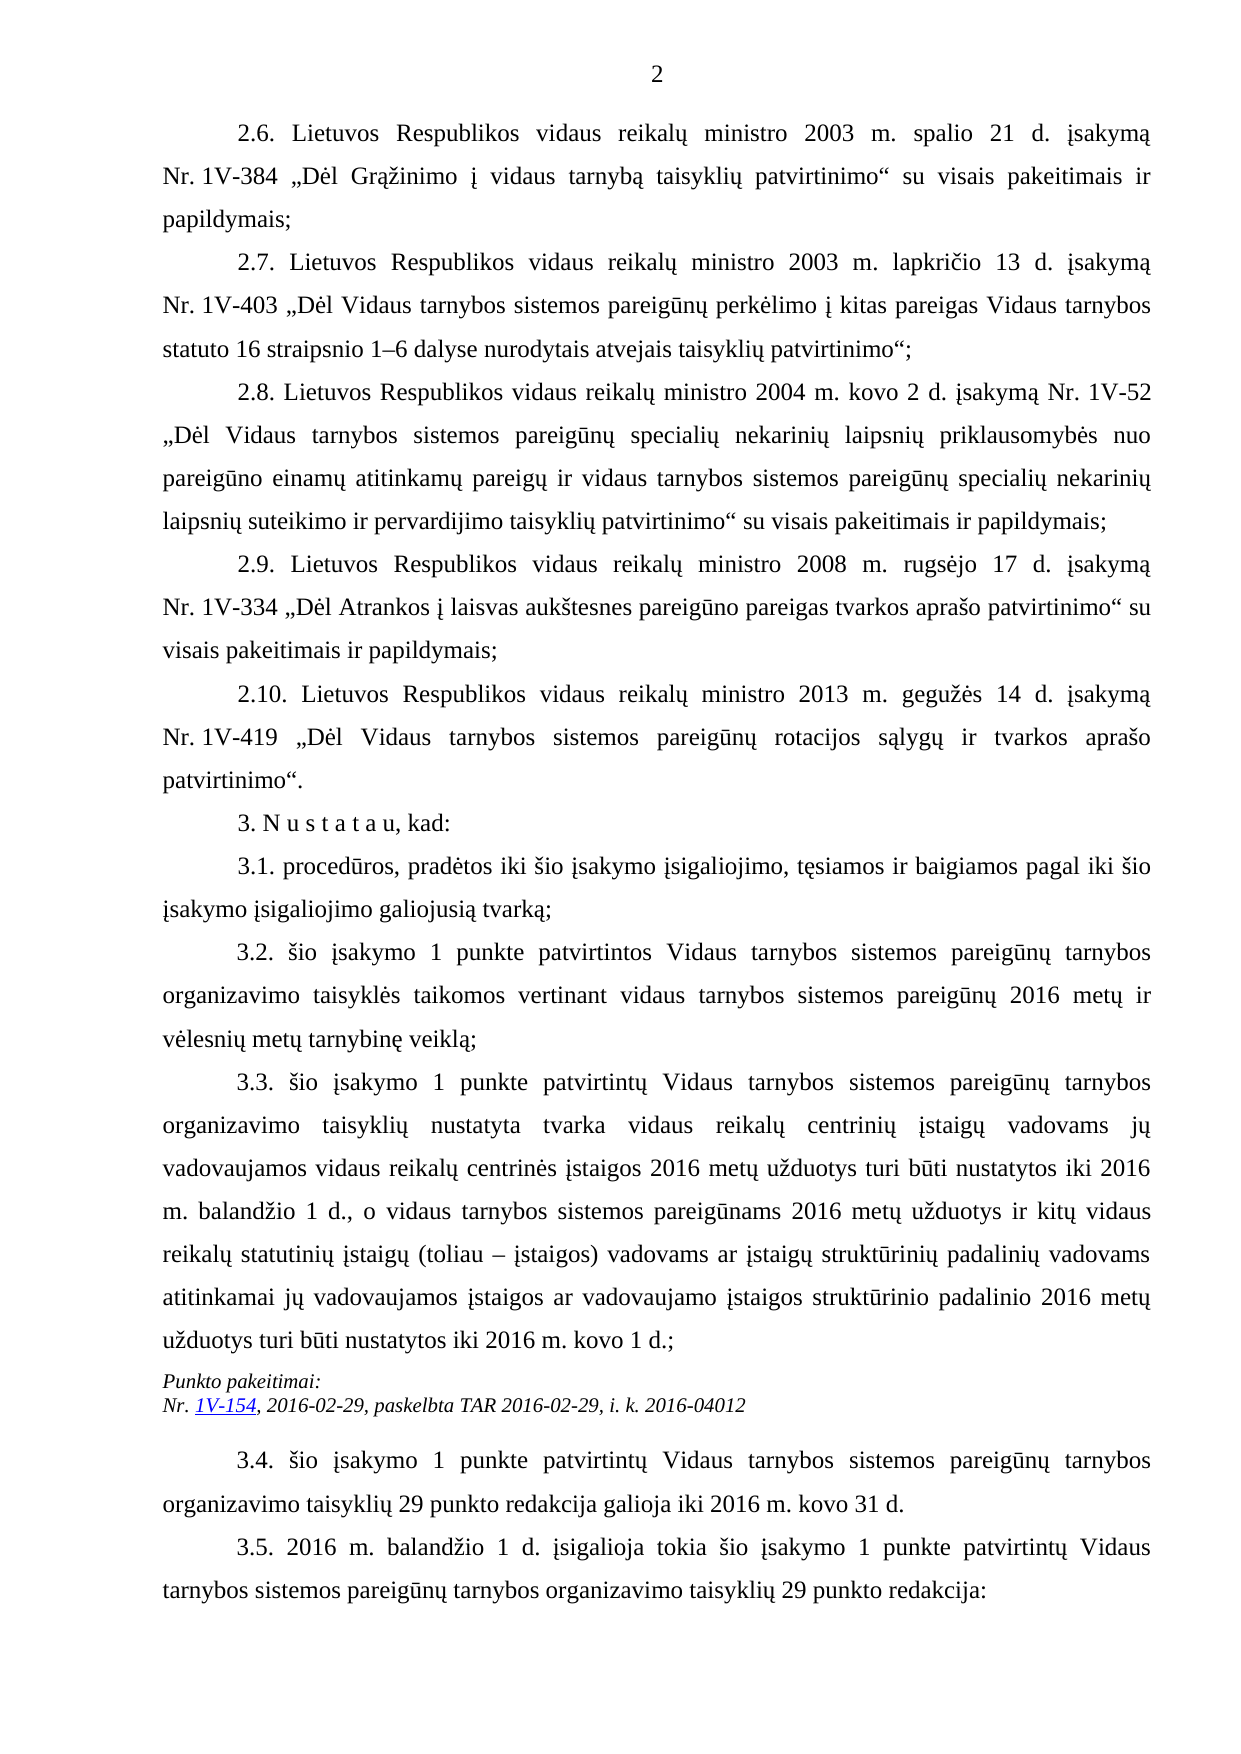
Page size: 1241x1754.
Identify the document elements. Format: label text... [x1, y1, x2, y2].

text 3.1. procedūros, pradėtos iki šio įsakymo įsigaliojimo, tęsiamos ir baigiamos pagal iki šio įsakymo įsigaliojimo galiojusią tvarką; [162, 851, 1152, 923]
text 2.8. Lietuvos Respublikos vidaus reikalų ministro 2004 m. kovo 2 d. įsakymą Nr. 1V-52 „Dėl Vidaus tarnybos sistemos pareigūnų specialių nekarinių laipsnių priklausomybės nuo pareigūno einamų atitinkamų pareigų ir vidaus tarnybos sistemos pareigūnų specialių nekarinių laipsnių suteikimo ir pervardijimo taisyklių patvirtinimo“ su visais pakeitimais ir papildymais; [162, 377, 1152, 535]
text 2.6. Lietuvos Respublikos vidaus reikalų ministro 2003 m. spalio 21 d. įsakymą Nr. 1V-384 „Dėl Grąžinimo į vidaus tarnybą taisyklių patvirtinimo“ su visais pakeitimais ir papildymais; [162, 118, 1152, 233]
text 3. N u s t a t a u, kad: [162, 808, 1152, 837]
text 3.3. šio įsakymo 1 punkte patvirtintų Vidaus tarnybos sistemos pareigūnų tarnybos organizavimo taisyklių nustatyta tvarka vidaus reikalų centrinių įstaigų vadovams jų vadovaujamos vidaus reikalų centrinės įstaigos 2016 metų užduotys turi būti nustatytos iki 2016 m. balandžio 1 d., o vidaus tarnybos sistemos pareigūnams 2016 metų užduotys ir kitų vidaus reikalų statutinių įstaigų (toliau – įstaigos) vadovams ar įstaigų struktūrinių padalinių vadovams atitinkamai jų vadovaujamos įstaigos ar vadovaujamo įstaigos struktūrinio padalinio 2016 metų užduotys turi būti nustatytos iki 2016 m. kovo 1 d.; [162, 1067, 1152, 1354]
text 2.9. Lietuvos Respublikos vidaus reikalų ministro 2008 m. rugsėjo 17 d. įsakymą Nr. 1V-334 „Dėl Atrankos į laisvas aukštesnes pareigūno pareigas tvarkos aprašo patvirtinimo“ su visais pakeitimais ir papildymais; [162, 549, 1152, 664]
text 3.2. šio įsakymo 1 punkte patvirtintos Vidaus tarnybos sistemos pareigūnų tarnybos organizavimo taisyklės taikomos vertinant vidaus tarnybos sistemos pareigūnų 2016 metų ir vėlesnių metų tarnybinę veiklą; [162, 937, 1152, 1052]
text 3.5. 2016 m. balandžio 1 d. įsigalioja tokia šio įsakymo 1 punkte patvirtintų Vidaus tarnybos sistemos pareigūnų tarnybos organizavimo taisyklių 29 punkto redakcija: [162, 1532, 1152, 1604]
text Punkto pakeitimai: [162, 1369, 1152, 1393]
text 2.7. Lietuvos Respublikos vidaus reikalų ministro 2003 m. lapkričio 13 d. įsakymą Nr. 1V-403 „Dėl Vidaus tarnybos sistemos pareigūnų perkėlimo į kitas pareigas Vidaus tarnybos statuto 16 straipsnio 1–6 dalyse nurodytais atvejais taisyklių patvirtinimo“; [162, 247, 1152, 362]
text Nr. 1V-154, 2016-02-29, paskelbta TAR 2016-02-29, i. k. 2016-04012 [162, 1393, 1152, 1417]
text 3.4. šio įsakymo 1 punkte patvirtintų Vidaus tarnybos sistemos pareigūnų tarnybos organizavimo taisyklių 29 punkto redakcija galioja iki 2016 m. kovo 31 d. [162, 1446, 1152, 1517]
text 2.10. Lietuvos Respublikos vidaus reikalų ministro 2013 m. gegužės 14 d. įsakymą Nr. 1V-419 „Dėl Vidaus tarnybos sistemos pareigūnų rotacijos sąlygų ir tvarkos aprašo patvirtinimo“. [162, 679, 1152, 794]
